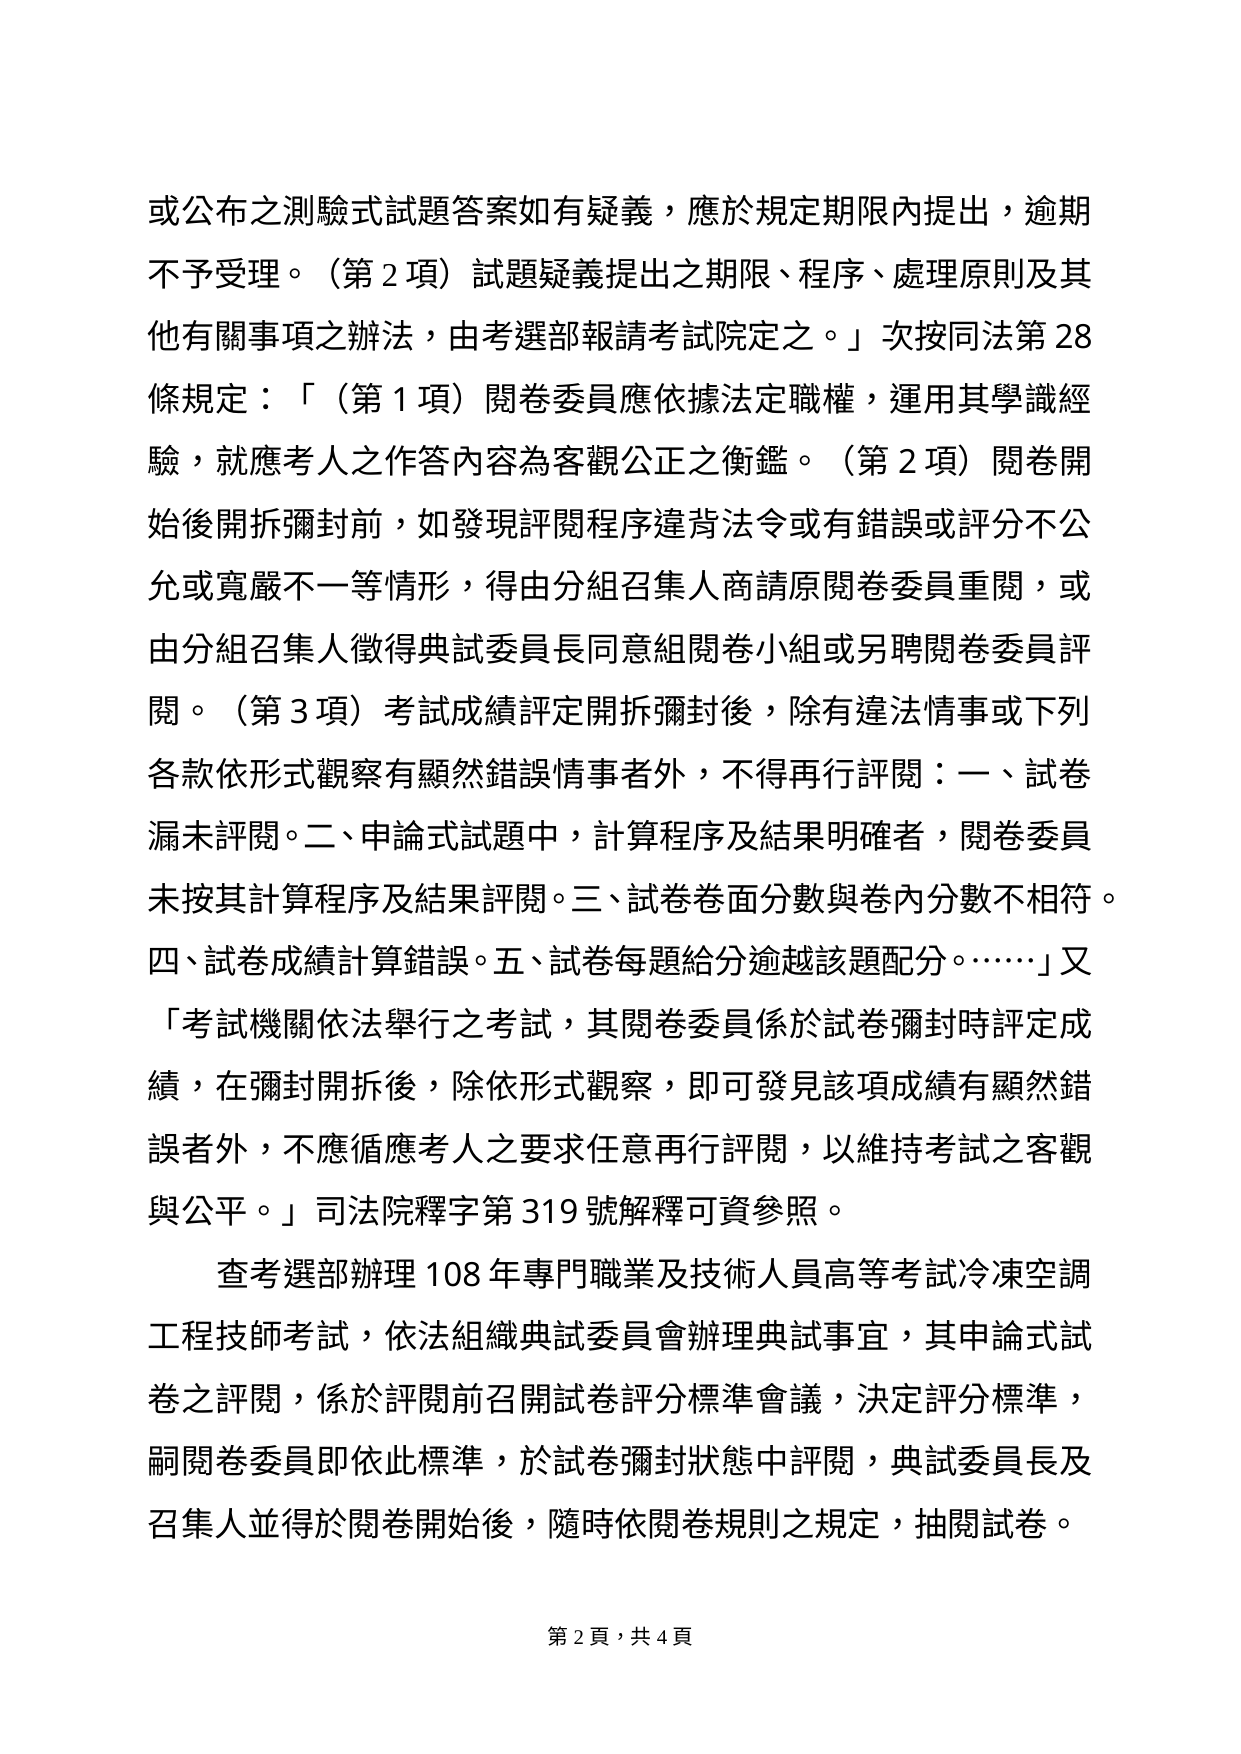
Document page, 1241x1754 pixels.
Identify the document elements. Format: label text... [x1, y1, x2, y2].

text 查考選部辦理108年專門職業及技術人員高等考試冷凍空調工程技師考試，依法組織典試委員會辦理典試事宜，其申論式試卷之評閱，係於評閱前召開試卷評分標準會議，決定評分標準，嗣閱卷委員即依此標準，於試卷彌封狀態中評閱，典試委員長及召集人並得於閱卷開始後，隨時依閱卷規則之規定，抽閱試卷。 [148, 1236, 1092, 1549]
text 按典試法第24條規定：「（第1項）應考人於考試後對試題或公布之測驗式試題答案如有疑義，應於規定期限內提出，逾期不予受理。（第2項）試題疑義提出之期限、程序、處理原則及其他有關事項之辦法，由考選部報請考試院定之。」次按同法第28條規定：「（第1項）閱卷委員應依據法定職權，運用其學識經驗，就應考人之作答內容為客觀公正之衡鑑。（第2項）閱卷開始後開拆彌封前，如發現評閱程序違背法令或有錯誤或評分不公允或寬嚴不一等情形，得由分組召集人商請原閱卷委員重閱，或由分組召集人徵得典試委員長同意組閱卷小組或另聘閱卷委員評閱。（第3項）考試成績評定開拆彌封後，除有違法情事或下列各款依形式觀察有顯然錯誤情事者外，不得再行評閱：一、試卷漏未評閱。二、申論式試題中，計算程序及結果明確者，閱卷委員未按其計算程序及結果評閱。三、試卷卷面分數與卷內分數不相符。四、試卷成績計算錯誤。五、試卷每題給分逾越該題配分。……」又「考試機關依法舉行之考試，其閱卷委員係於試卷彌封時評定成績，在彌封開拆後，除依形式觀察，即可發見該項成績有顯然錯誤者外，不應循應考人之要求任意再行評閱，以維持考試之客觀與公平。」司法院釋字第319號解釋可資參照。 [148, 174, 1092, 1236]
